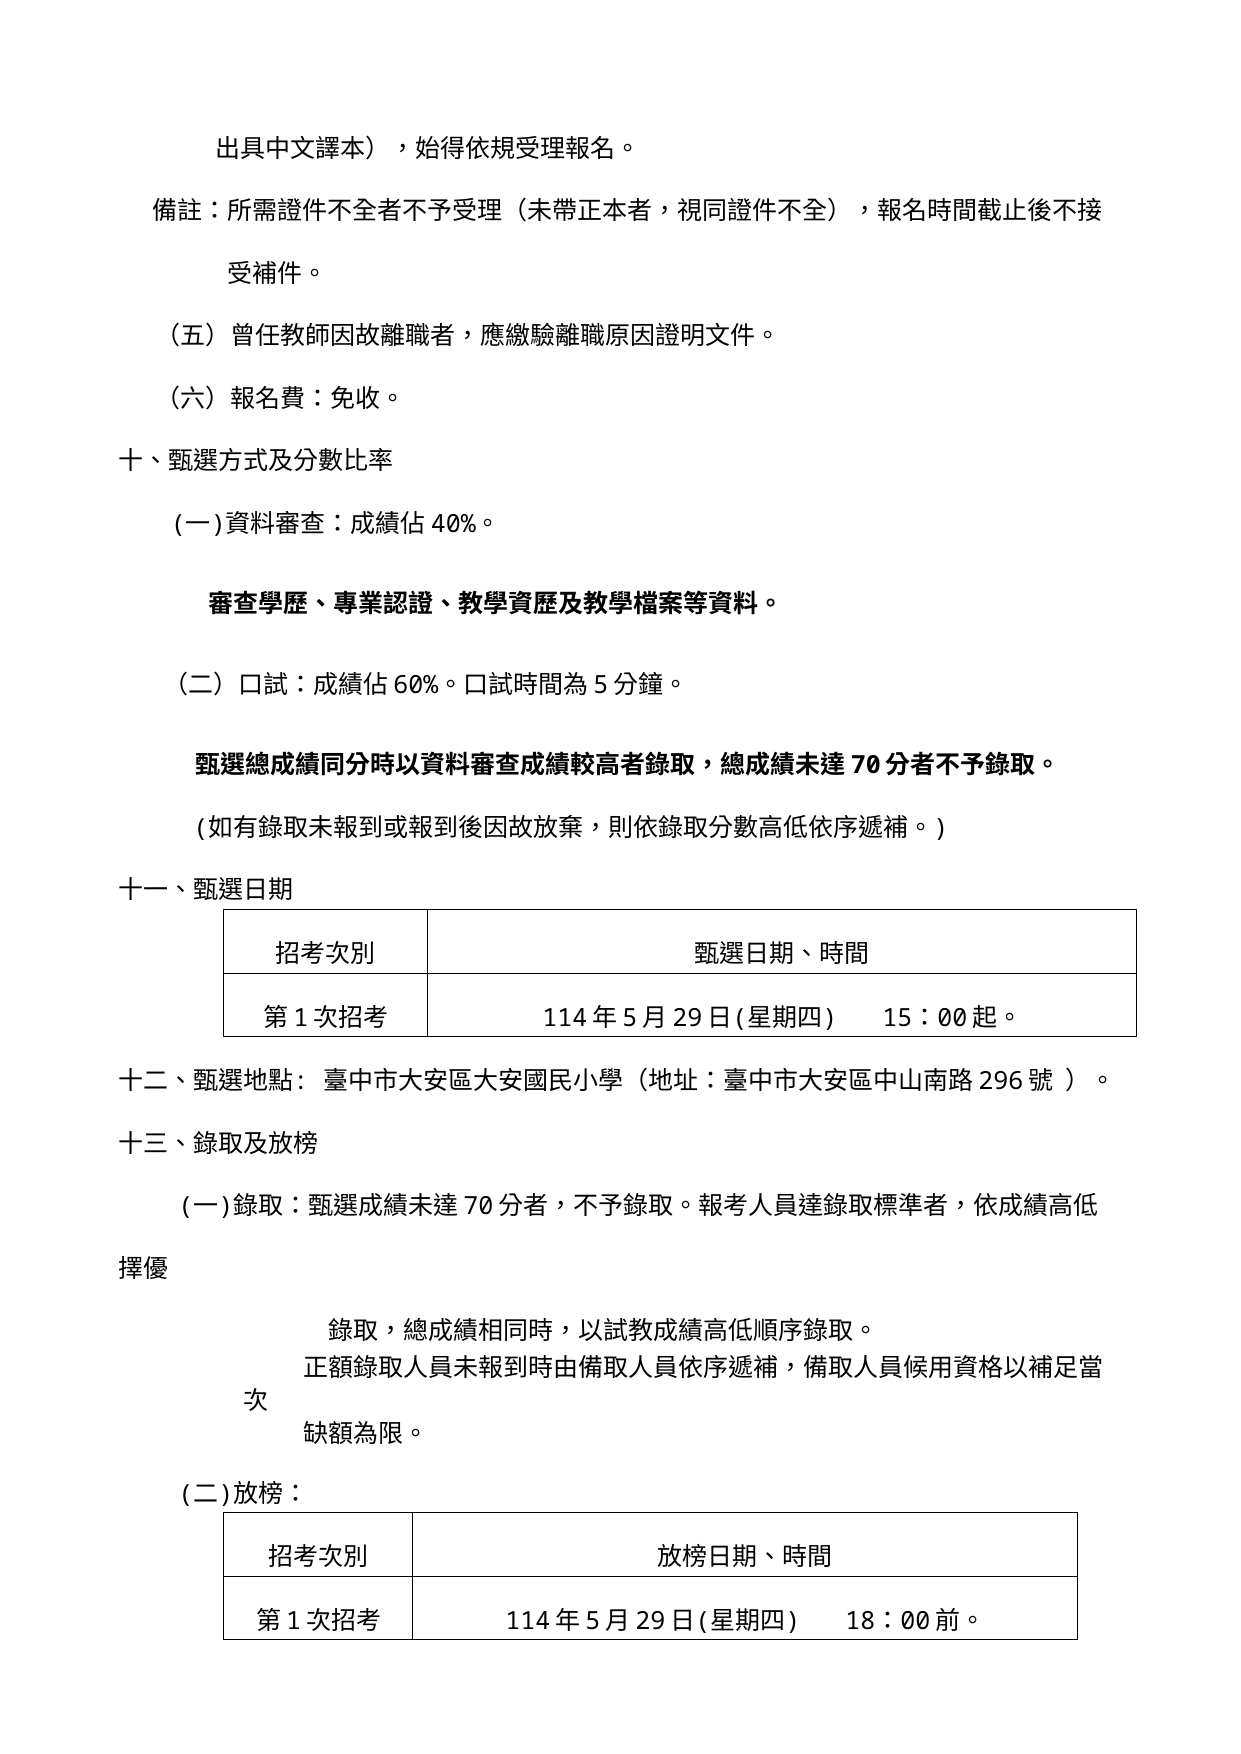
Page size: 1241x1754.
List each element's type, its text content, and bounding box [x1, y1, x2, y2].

table_header 招考次別 [224, 1513, 412, 1576]
text （五）曾任教師因故離職者，應繳驗離職原因證明文件。 [156, 292, 1122, 354]
table_cell 第1次招考 [224, 974, 427, 1036]
text (一)錄取：甄選成績未達70分者，不予錄取。報考人員達錄取標準者，依成績高低擇優 [118, 1162, 1122, 1287]
text 審查學歷、專業認證、教學資歷及教學檔案等資料。 [118, 560, 1122, 623]
table_header 招考次別 [224, 910, 427, 972]
table_cell 114年5月29日(星期四) 15：00起。 [428, 974, 1136, 1036]
text 十一、甄選日期 [118, 846, 1122, 909]
table_cell 第1次招考 [224, 1577, 412, 1639]
text 十三、錄取及放榜 [118, 1099, 1122, 1162]
text 缺額為限。 [243, 1416, 1122, 1449]
text (一)資料審查：成績佔40%。 [118, 479, 1122, 542]
text (如有錄取未報到或報到後因故放棄，則依錄取分數高低依序遞補。) [118, 784, 1122, 846]
text 十、甄選方式及分數比率 [118, 417, 1122, 479]
text 錄取，總成績相同時，以試教成績高低順序錄取。 [118, 1287, 1122, 1349]
text （六）報名費：免收。 [156, 354, 1122, 417]
table_header 放榜日期、時間 [413, 1513, 1077, 1576]
table_cell 114年5月29日(星期四) 18：00前。 [413, 1577, 1077, 1639]
text 正額錄取人員未報到時由備取人員依序遞補，備取人員候用資格以補足當次 [243, 1349, 1122, 1416]
text （二）口試：成績佔60%。口試時間為5分鐘。 [118, 641, 1122, 703]
text 出具中文譯本），始得依規受理報名。 [156, 104, 1122, 167]
table_header 甄選日期、時間 [428, 910, 1136, 972]
text (二)放榜： [118, 1449, 1122, 1512]
text 甄選總成績同分時以資料審查成績較高者錄取，總成績未達70分者不予錄取。 [181, 721, 1122, 784]
text 十二、甄選地點: 臺中市大安區大安國民小學（地址：臺中市大安區中山南路296號 ）。 [118, 1037, 1122, 1099]
text 備註：所需證件不全者不予受理（未帶正本者，視同證件不全），報名時間截止後不接受補件。 [153, 167, 1122, 292]
